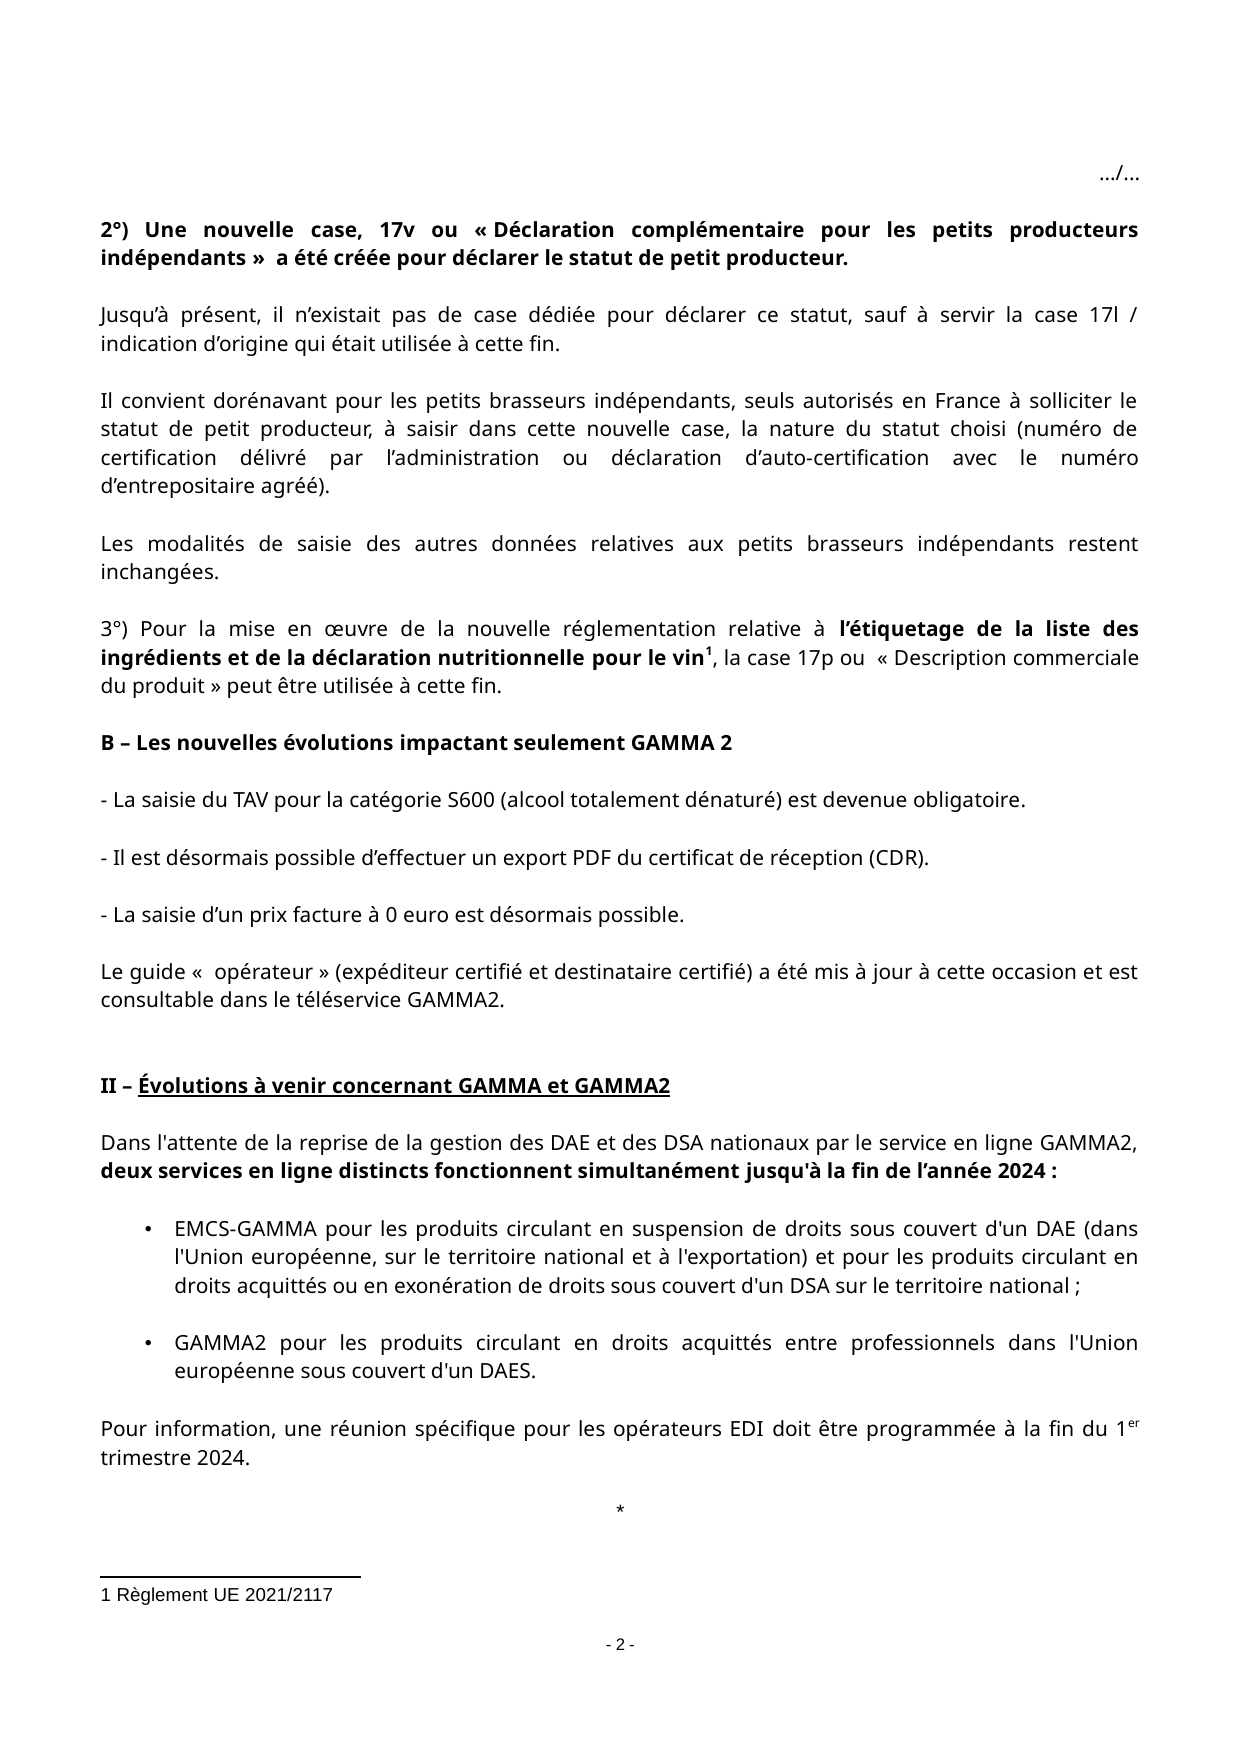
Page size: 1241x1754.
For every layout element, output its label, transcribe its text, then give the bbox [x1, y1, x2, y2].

list EMCS-GAMMA pour les produits circulant en suspension de droits sous couvert d'un DAE (dans l'Union européenne, sur le territoire national et à l'exportation) et pour les produits circulant en droits acquittés ou en exonération de droits sous couvert d'un DSA sur le territoire national ; [144, 1213, 1140, 1299]
text Le guide « opérateur » (expéditeur certifié et destinataire certifié) a été mis à jour à cette occasion et est consultable dans le téléservice GAMMA2. [100, 957, 1140, 1014]
text Règlement UE 2021/2117 [100, 1583, 1140, 1605]
list GAMMA2 pour les produits circulant en droits acquittés entre professionnels dans l'Union européenne sous couvert d'un DAES. [144, 1328, 1140, 1385]
text Pour information, une réunion spécifique pour les opérateurs EDI doit être programmée à la fin du 1er trimestre 2024. [100, 1414, 1140, 1471]
text Les modalités de saisie des autres données relatives aux petits brasseurs indépendants restent inchangées. [100, 528, 1140, 586]
text .../... [100, 157, 1140, 186]
text * [100, 1500, 1140, 1524]
text 3°) Pour la mise en œuvre de la nouvelle réglementation relative à l’étiquetage de la liste des ingrédients et de la déclaration nutritionnelle pour le vin, la case 17p ou « Description commerciale du produit » peut être utilisée à cette fin. [100, 614, 1140, 700]
text II – Évolutions à venir concernant GAMMA et GAMMA2 [100, 1071, 1140, 1099]
text B – Les nouvelles évolutions impactant seulement GAMMA 2 [100, 728, 1140, 757]
text 2°) Une nouvelle case, 17v ou « Déclaration complémentaire pour les petits producteurs indépendants » a été créée pour déclarer le statut de petit producteur. [100, 214, 1140, 272]
text - Il est désormais possible d’effectuer un export PDF du certificat de réception (CDR). [100, 842, 1140, 871]
text Il convient dorénavant pour les petits brasseurs indépendants, seuls autorisés en France à solliciter le statut de petit producteur, à saisir dans cette nouvelle case, la nature du statut choisi (numéro de certification délivré par l’administration ou déclaration d’auto-certification avec le numéro d’entrepositaire agréé). [100, 386, 1140, 500]
text - La saisie d’un prix facture à 0 euro est désormais possible. [100, 899, 1140, 928]
text - La saisie du TAV pour la catégorie S600 (alcool totalement dénaturé) est devenue obligatoire. [100, 785, 1140, 814]
text Dans l'attente de la reprise de la gestion des DAE et des DSA nationaux par le service en ligne GAMMA2, deux services en ligne distincts fonctionnent simultanément jusqu'à la fin de l’année 2024 : [100, 1128, 1140, 1185]
text Jusqu’à présent, il n’existait pas de case dédiée pour déclarer ce statut, sauf à servir la case 17l / indication d’origine qui était utilisée à cette fin. [100, 300, 1140, 357]
